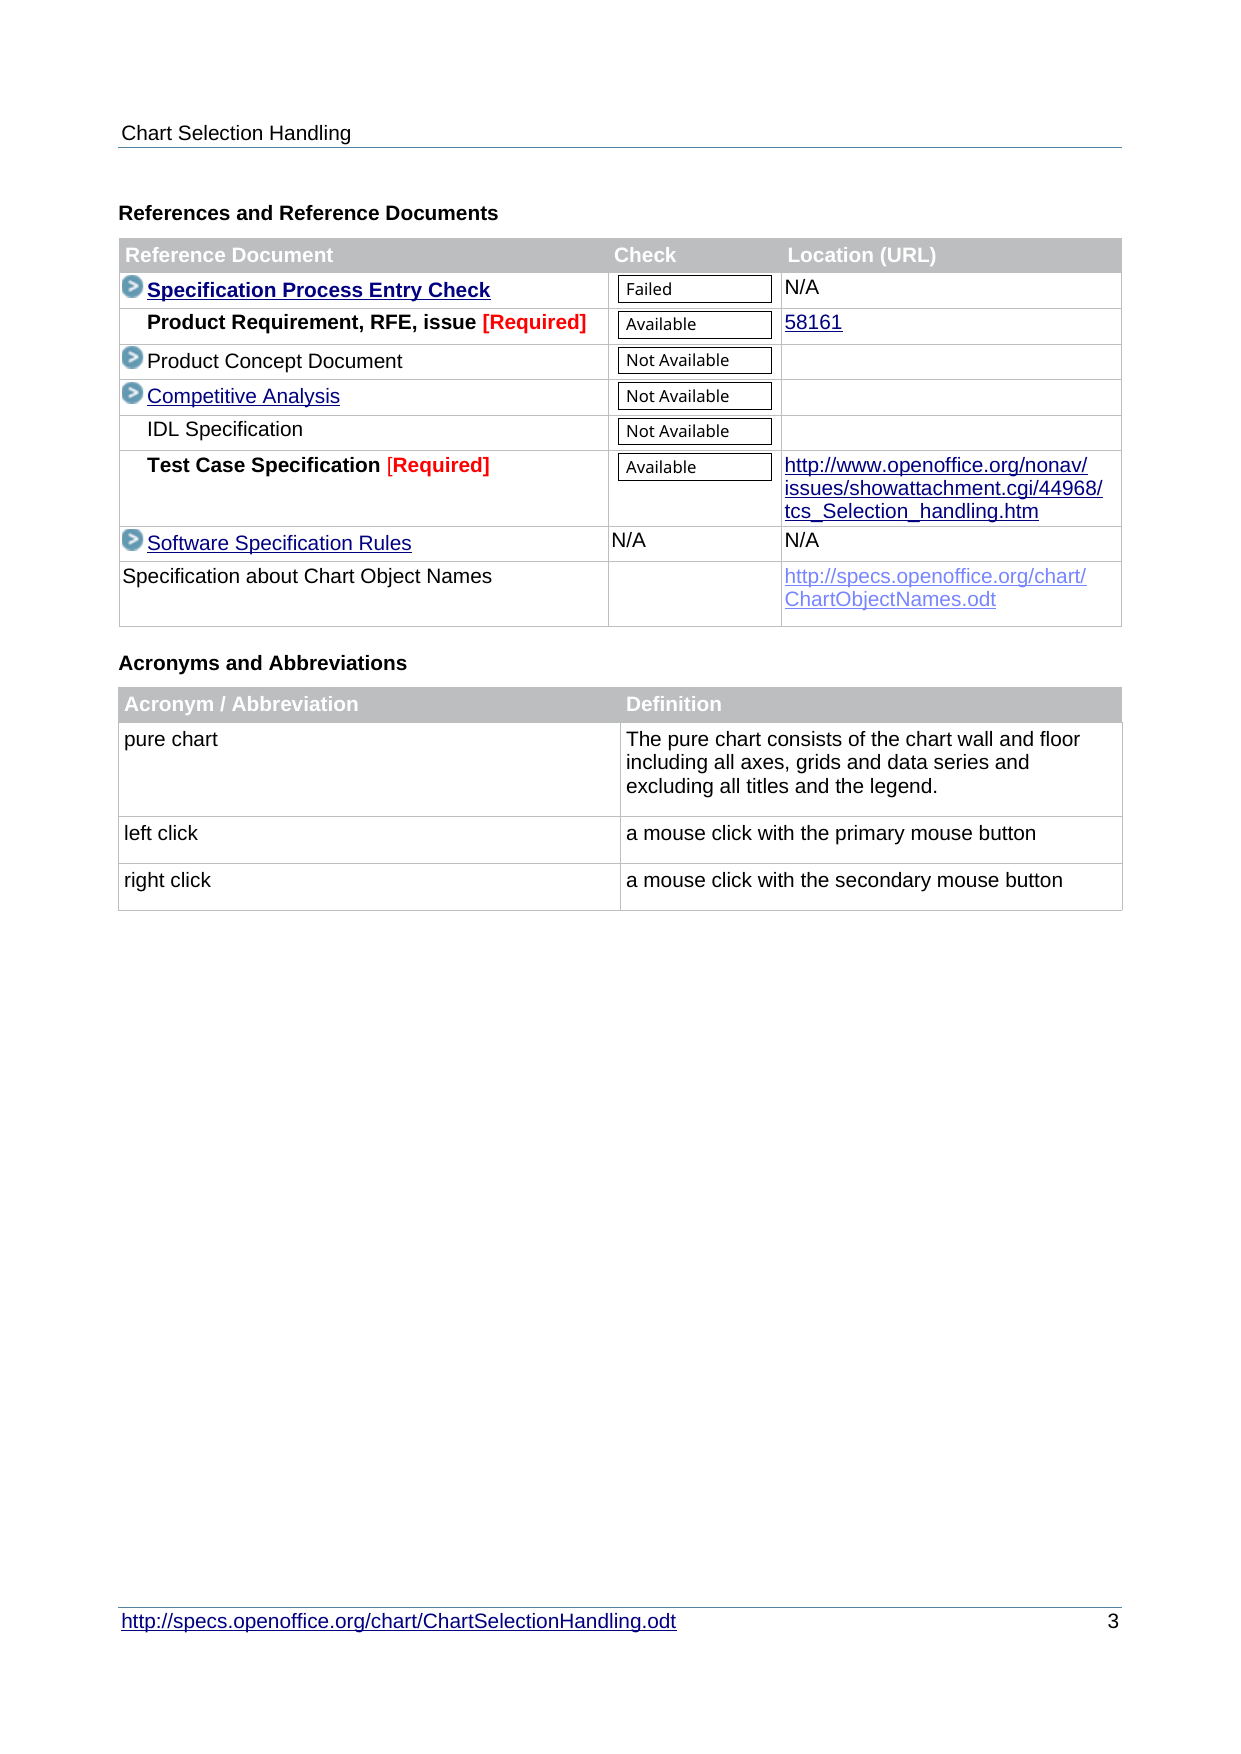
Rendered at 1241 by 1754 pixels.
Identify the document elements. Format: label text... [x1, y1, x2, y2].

table_cell Product Concept Document [120, 345, 608, 379]
table_cell Test Case Specification [Required] [120, 451, 608, 526]
table_cell N/A [782, 527, 1121, 561]
table_cell [782, 416, 1121, 450]
table_cell Specification Process Entry Check [120, 273, 608, 308]
table_cell [609, 345, 781, 379]
table_header Check [609, 238, 781, 273]
table_cell [609, 309, 781, 344]
table_cell right click [119, 864, 620, 910]
picture [122, 529, 147, 551]
table_cell 58161 [782, 309, 1121, 344]
subtitle Acronyms and Abbreviations [118, 651, 1122, 675]
table_cell Product Requirement, RFE, issue [Required] [120, 309, 608, 344]
table_cell The pure chart consists of the chart wall and floor including all axes, grids and data series and excluding all titles and the legend. [621, 723, 1122, 816]
table_cell pure chart [119, 723, 620, 816]
table_cell N/A [609, 527, 781, 561]
table_header Definition [620, 687, 1122, 722]
table_cell [609, 416, 781, 450]
picture [122, 346, 147, 369]
table_header Reference Document [119, 238, 608, 273]
table_cell N/A [782, 273, 1121, 308]
table_cell Competitive Analysis [120, 380, 608, 415]
subtitle References and Reference Documents [118, 202, 1122, 225]
table_cell http://specs.openoffice.org/chart/ChartObjectNames.odt [782, 562, 1121, 626]
table_cell [609, 273, 781, 308]
picture [122, 382, 147, 404]
table_cell [609, 562, 781, 626]
table_cell [609, 380, 781, 415]
table_cell [782, 345, 1121, 379]
picture [122, 275, 147, 298]
table_cell a mouse click with the primary mouse button [621, 817, 1122, 863]
table_cell left click [119, 817, 620, 863]
table_cell [782, 380, 1121, 415]
table_cell http://www.openoffice.org/nonav/issues/showattachment.cgi/44968/tcs_Selection_handling.htm [782, 451, 1121, 526]
table_cell IDL Specification [120, 416, 608, 450]
table_cell Specification about Chart Object Names [120, 562, 608, 626]
table_cell [609, 451, 781, 526]
table_header Location (URL) [782, 238, 1122, 273]
table_header Acronym / Abbreviation [118, 687, 620, 722]
table_cell a mouse click with the secondary mouse button [621, 864, 1122, 910]
table_cell Software Specification Rules [120, 527, 608, 561]
